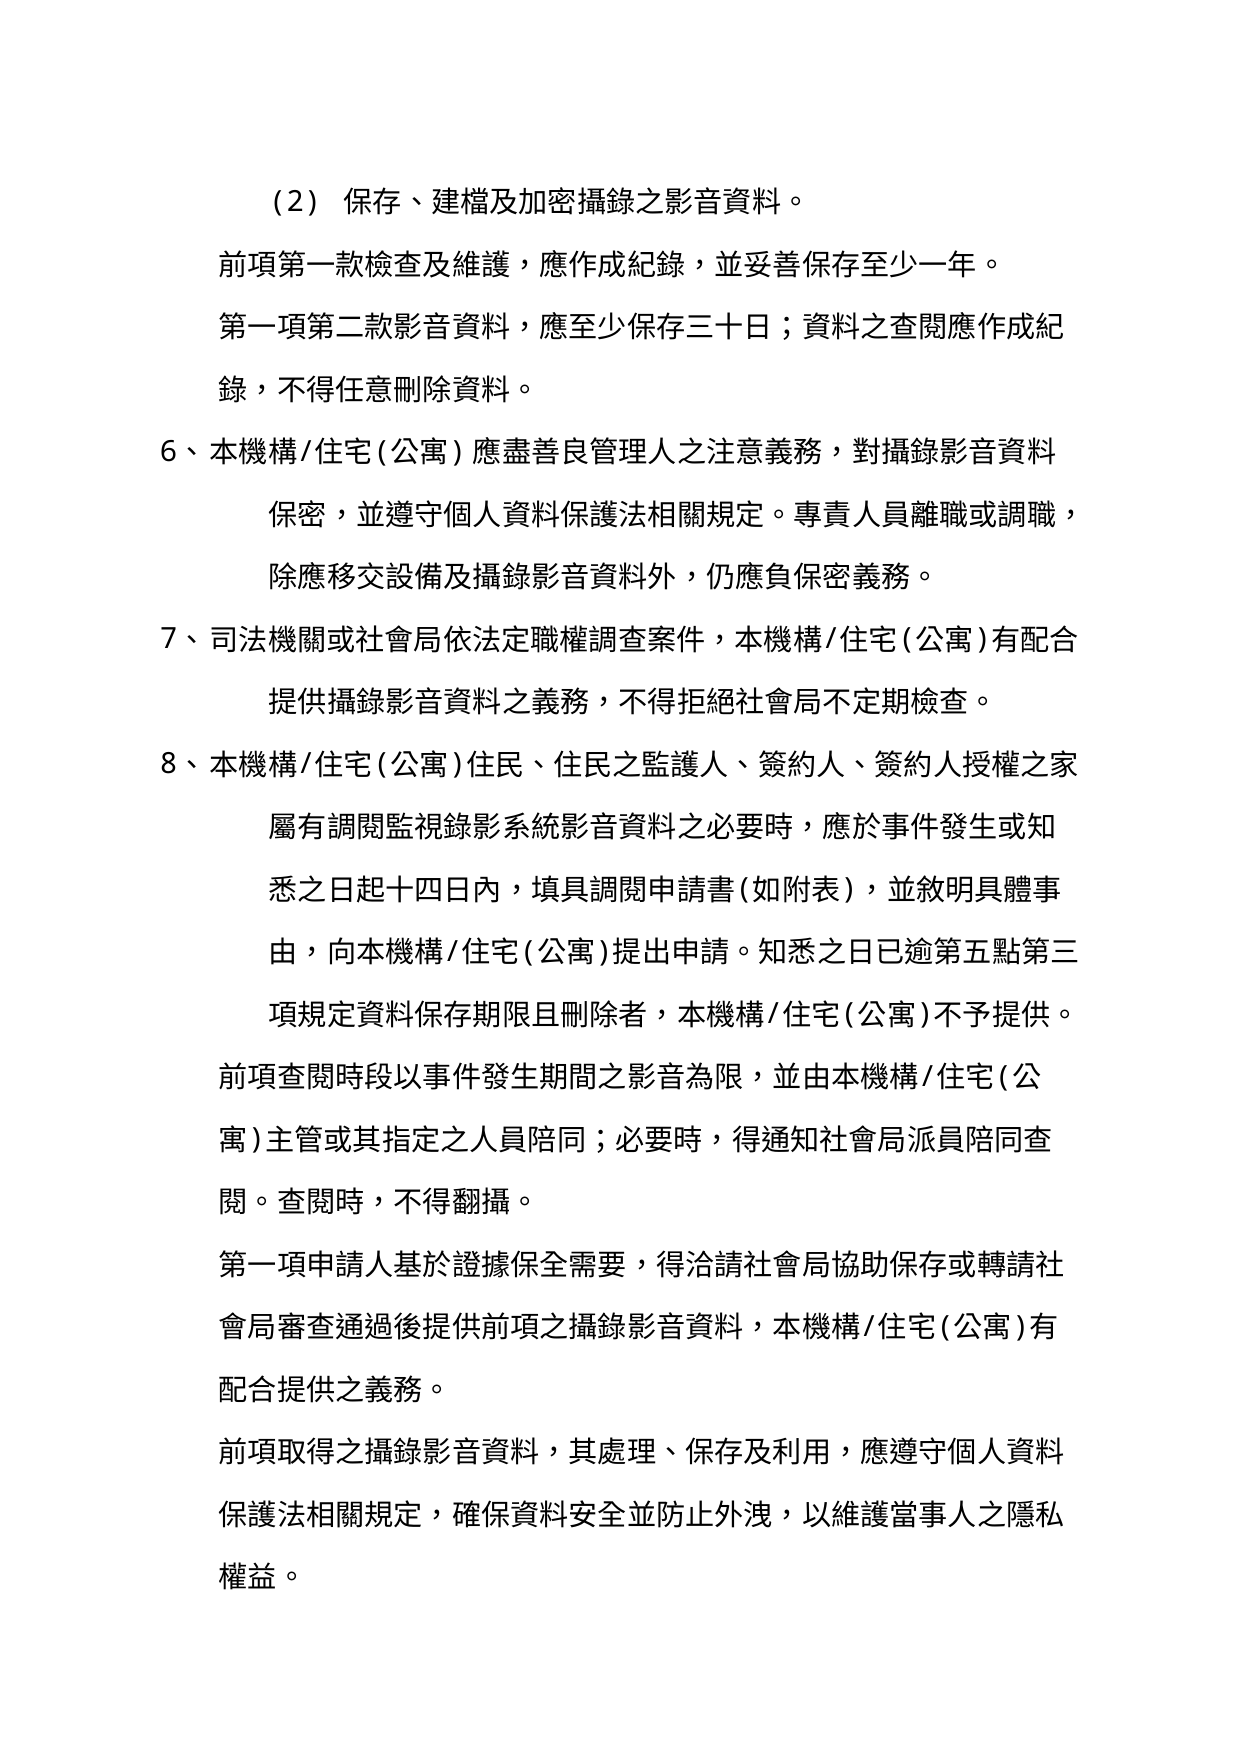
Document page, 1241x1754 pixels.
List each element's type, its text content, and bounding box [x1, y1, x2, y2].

text 前項查閱時段以事件發生期間之影音為限，並由本機構/住宅(公寓)主管或其指定之人員陪同；必要時，得通知社會局派員陪同查閱。查閱時，不得翻攝。 [218, 1033, 1081, 1221]
text 第一項第二款影音資料，應至少保存三十日；資料之查閱應作成紀錄，不得任意刪除資料。 [218, 283, 1081, 408]
text 前項取得之攝錄影音資料，其處理、保存及利用，應遵守個人資料保護法相關規定，確保資料安全並防止外洩，以維護當事人之隱私權益。 [218, 1408, 1081, 1596]
list 保存、建檔及加密攝錄之影音資料。 [268, 158, 1081, 221]
list 本機構/住宅(公寓) 應盡善良管理人之注意義務，對攝錄影音資料保密，並遵守個人資料保護法相關規定。專責人員離職或調職，除應移交設備及攝錄影音資料外，仍應負保密義務。 [159, 408, 1081, 596]
list 本機構/住宅(公寓)住民、住民之監護人、簽約人、簽約人授權之家屬有調閱監視錄影系統影音資料之必要時，應於事件發生或知悉之日起十四日內，填具調閱申請書(如附表)，並敘明具體事由，向本機構/住宅(公寓)提出申請。知悉之日已逾第五點第三項規定資料保存期限且刪除者，本機構/住宅(公寓)不予提供。 [159, 721, 1081, 1033]
text 第一項申請人基於證據保全需要，得洽請社會局協助保存或轉請社會局審查通過後提供前項之攝錄影音資料，本機構/住宅(公寓)有配合提供之義務。 [218, 1221, 1081, 1408]
text 前項第一款檢查及維護，應作成紀錄，並妥善保存至少一年。 [218, 221, 1081, 283]
list 司法機關或社會局依法定職權調查案件，本機構/住宅(公寓)有配合提供攝錄影音資料之義務，不得拒絕社會局不定期檢查。 [159, 596, 1081, 721]
